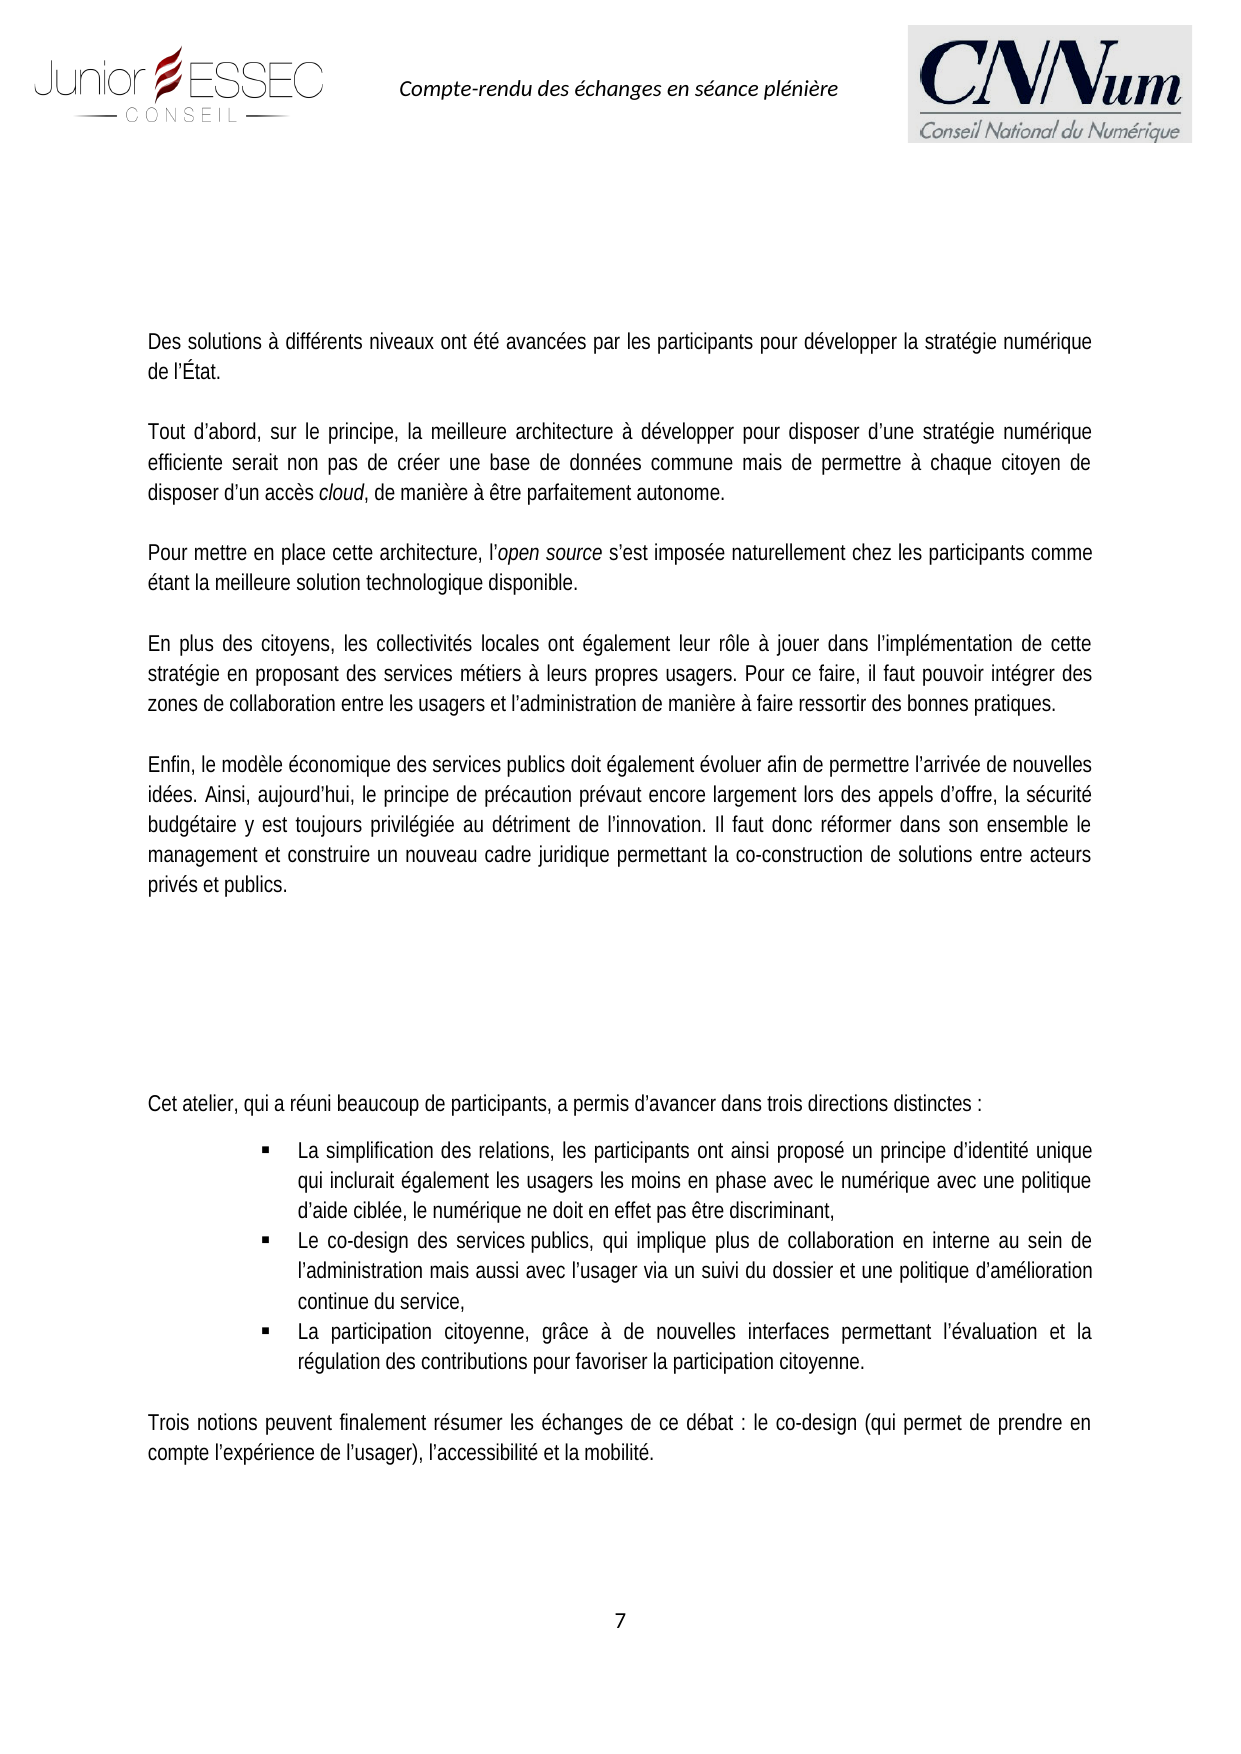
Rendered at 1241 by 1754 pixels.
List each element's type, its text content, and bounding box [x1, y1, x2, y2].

list Le co-design des services publics, qui implique plus de collaboration en interne au sein de l’administration mais aussi avec l’usager via un suivi du dossier et une politique d’amélioration continue du service, [260, 1227, 1093, 1314]
text Trois notions peuvent finalement résumer les échanges de ce débat : le co-design (qui permet de prendre en compte l’expérience de l’usager), l’accessibilité et la mobilité. [148, 1408, 1093, 1465]
text Des solutions à différents niveaux ont été avancées par les participants pour développer la stratégie numérique de l’État. [148, 328, 1093, 384]
text Pour mettre en place cette architecture, l’open source s’est imposée naturellement chez les participants comme étant la meilleure solution technologique disponible. [148, 539, 1093, 596]
text Tout d’abord, sur le principe, la meilleure architecture à développer pour disposer d’une stratégie numérique efficiente serait non pas de créer une base de données commune mais de permettre à chaque citoyen de disposer d’un accès cloud, de manière à être parfaitement autonome. [148, 418, 1093, 505]
subtitle Restitution de l’atelier 3 (Stratégie technologique et services publics) [148, 238, 1093, 272]
list La simplification des relations, les participants ont ainsi proposé un principe d’identité unique qui inclurait également les usagers les moins en phase avec le numérique avec une politique d’aide ciblée, le numérique ne doit en effet pas être discriminant, [260, 1137, 1093, 1223]
subtitle Restitution de l’atelier 4 (Transformation numérique des relations entre l’administration et les usagers) [148, 962, 1093, 1034]
text Cet atelier, qui a réuni beaucoup de participants, a permis d’avancer dans trois directions distinctes : [148, 1090, 1093, 1116]
list La participation citoyenne, grâce à de nouvelles interfaces permettant l’évaluation et la régulation des contributions pour favoriser la participation citoyenne. [260, 1318, 1093, 1374]
text En plus des citoyens, les collectivités locales ont également leur rôle à jouer dans l’implémentation de cette stratégie en proposant des services métiers à leurs propres usagers. Pour ce faire, il faut pouvoir intégrer des zones de collaboration entre les usagers et l’administration de manière à faire ressortir des bonnes pratiques. [148, 630, 1093, 717]
text Enfin, le modèle économique des services publics doit également évoluer afin de permettre l’arrivée de nouvelles idées. Ainsi, aujourd’hui, le principe de précaution prévaut encore largement lors des appels d’offre, la sécurité budgétaire y est toujours privilégiée au détriment de l’innovation. Il faut donc réformer dans son ensemble le management et construire un nouveau cadre juridique permettant la co-construction de solutions entre acteurs privés et publics. [148, 751, 1093, 898]
